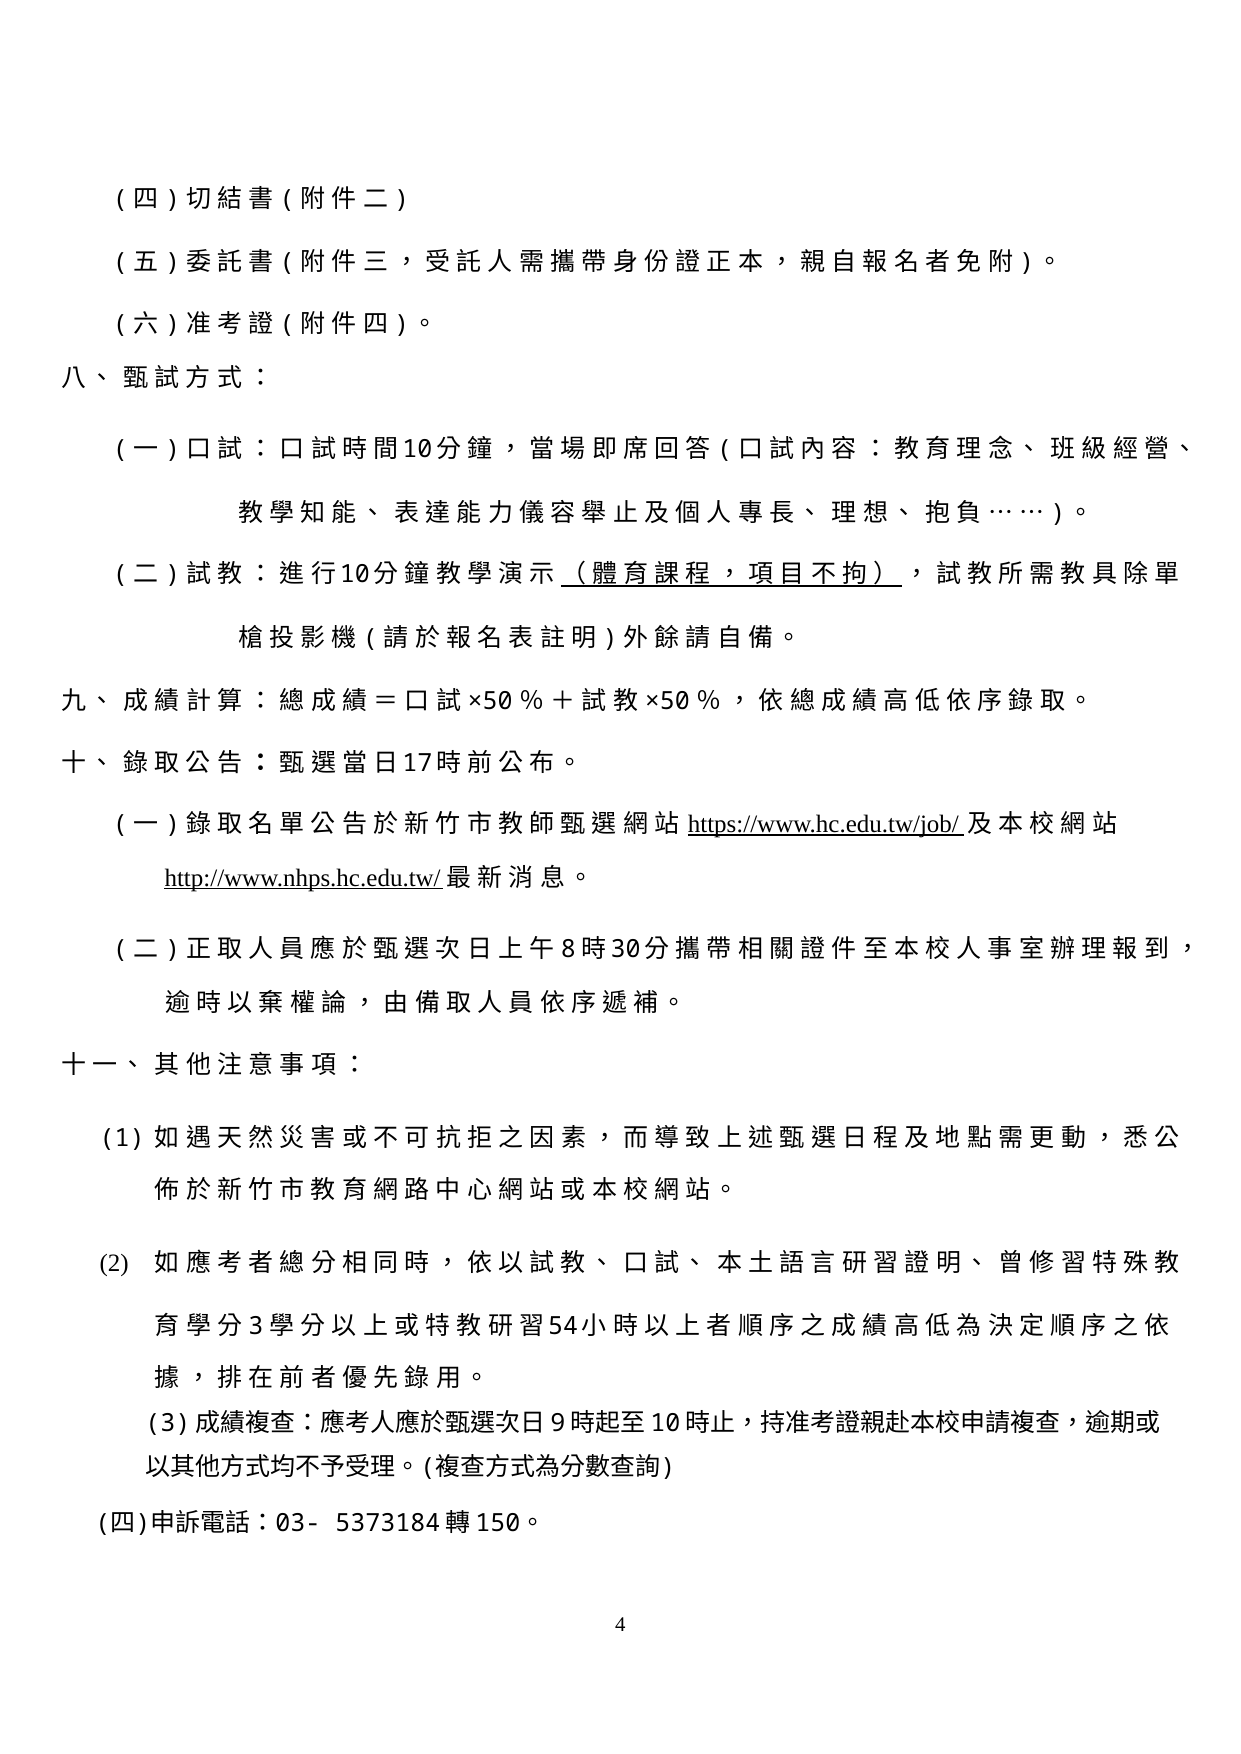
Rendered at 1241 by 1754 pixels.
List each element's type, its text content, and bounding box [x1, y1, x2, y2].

list 如應考者總分相同時，依以試教、口試、本土語言研習證明、曾修習特殊教育學分3學分以上或特教研習54小時以上者順序之成績高低為決定順序之依據，排在前者優先錄用。 [95, 1209, 1183, 1396]
text (五)委託書(附件三，受託人需攜帶身份證正本，親自報名者免附)。 [108, 209, 1183, 271]
list 成績複查：應考人應於甄選次日9時起至10時止，持准考證親赴本校申請複查，逾期或以其他方式均不予受理。(複查方式為分數查詢) [145, 1396, 1183, 1484]
text (二)正取人員應於甄選次日上午8時30分攜帶相關證件至本校人事室辦理報到，逾時以棄權論，由備取人員依序遞補。 [107, 896, 1183, 1021]
text (二)試教：進行10分鐘教學演示（體育課程，項目不拘），試教所需教具除單槍投影機(請於報名表註明)外餘請自備。 [108, 521, 1183, 646]
text (一)口試：口試時間10分鐘，當場即席回答(口試內容：教育理念、班級經營、教學知能、表達能力儀容舉止及個人專長、理想、抱負……)。 [108, 396, 1183, 521]
list 如遇天然災害或不可抗拒之因素，而導致上述甄選日程及地點需更動，悉公佈於新竹市教育網路中心網站或本校網站。 [95, 1084, 1183, 1209]
text 九、成績計算：總成績＝口試×50％＋試教×50％，依總成績高低依序錄取。 [58, 646, 1183, 709]
text (四)切結書(附件二) [108, 146, 1183, 209]
text (六)准考證(附件四)。 [108, 271, 1183, 334]
text (一)錄取名單公告於新竹市教師甄選網站https://www.hc.edu.tw/job/及本校網站http://www.nhps.hc.edu.tw/最新消息。 [108, 771, 1183, 896]
text 十一、其他注意事項： [58, 1021, 1183, 1084]
text (四)申訴電話：03- 5373184轉150。 [95, 1496, 1183, 1540]
text 十、錄取公告：甄選當日17時前公布。 [58, 709, 1183, 771]
text 八、甄試方式： [58, 334, 1183, 396]
